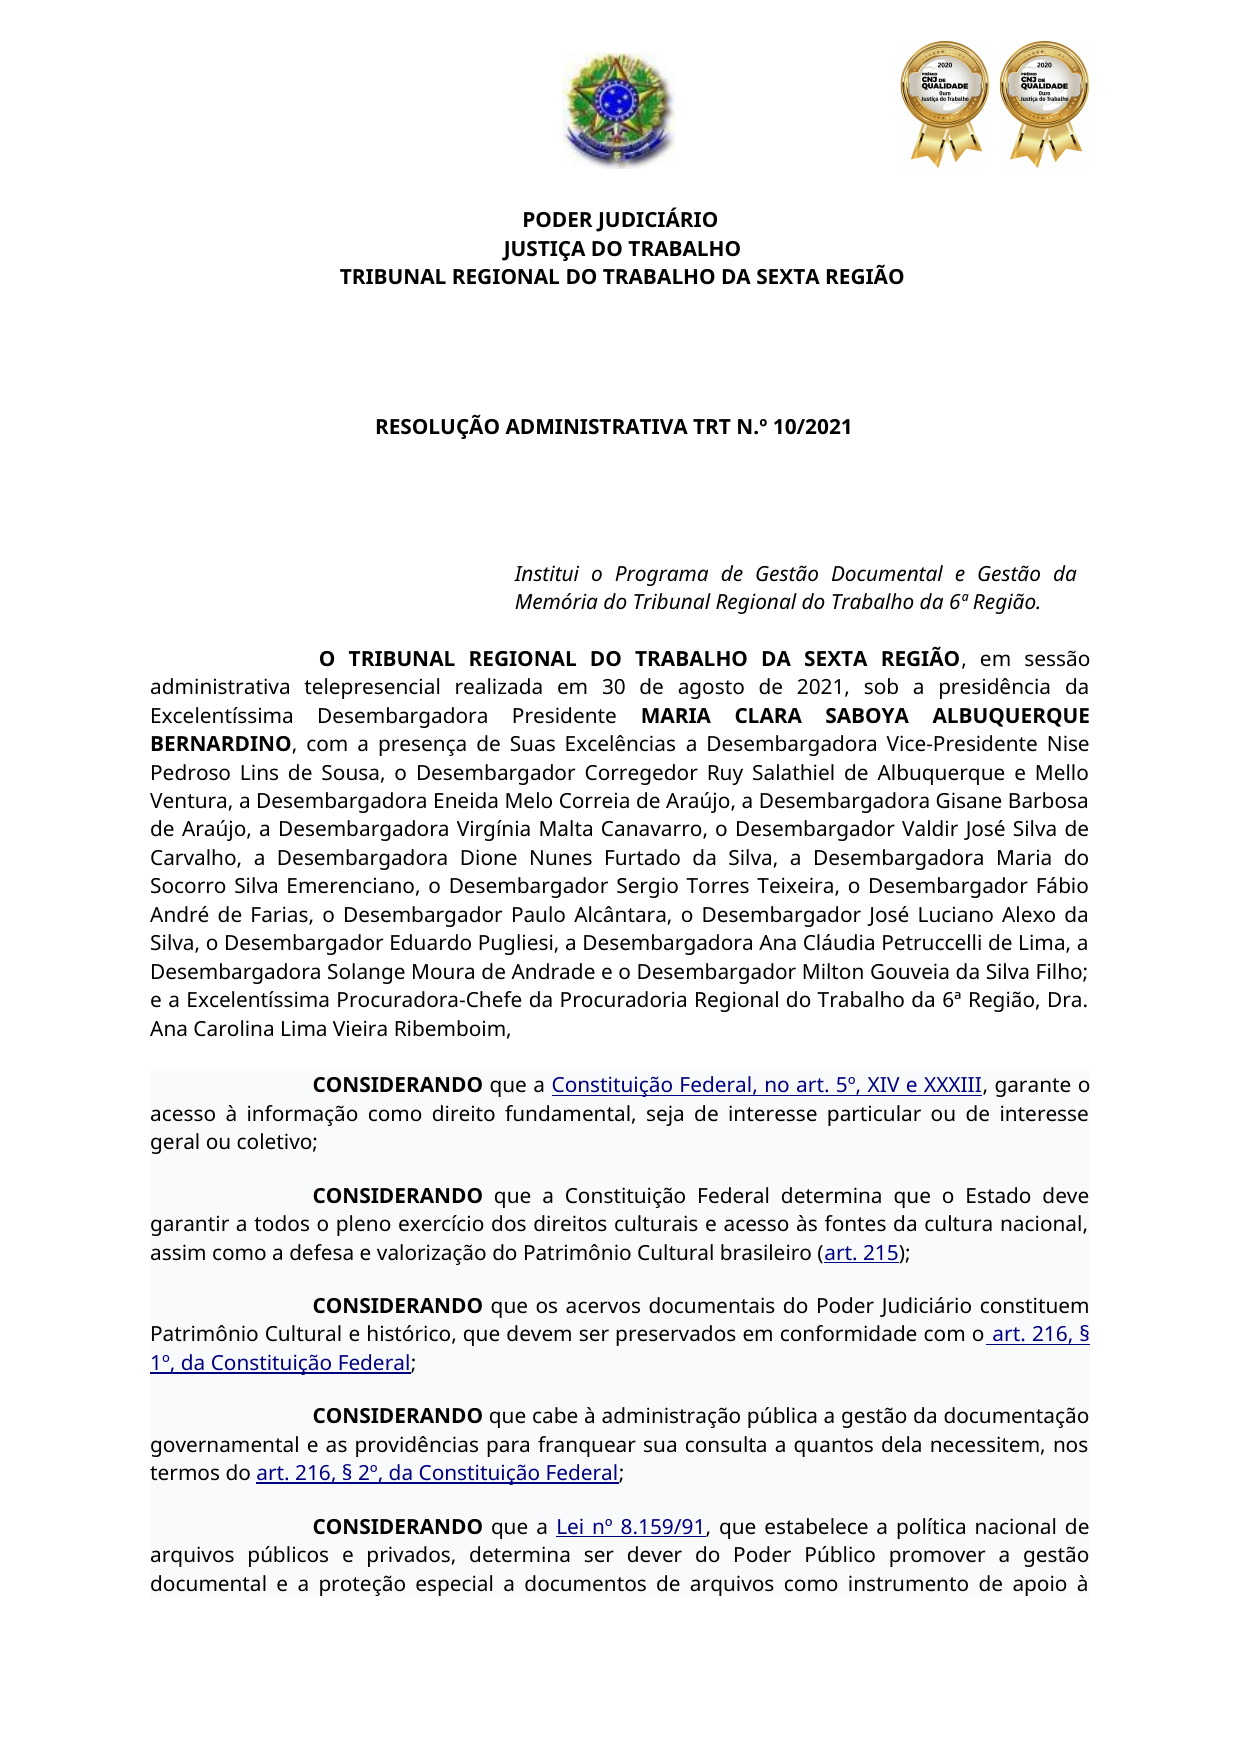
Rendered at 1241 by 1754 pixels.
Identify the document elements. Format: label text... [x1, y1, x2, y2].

picture [562, 53, 676, 169]
text O TRIBUNAL REGIONAL DO TRABALHO DA SEXTA REGIÃO, em sessão administrativa telepresencial realizada em 30 de agosto de 2021, sob a presidência da Excelentíssima Desembargadora Presidente MARIA CLARA SABOYA ALBUQUERQUE BERNARDINO, com a presença de Suas Excelências a Desembargadora Vice-Presidente Nise Pedroso Lins de Sousa, o Desembargador Corregedor Ruy Salathiel de Albuquerque e Mello Ventura, a Desembargadora Eneida Melo Correia de Araújo, a Desembargadora Gisane Barbosa de Araújo, a Desembargadora Virgínia Malta Canavarro, o Desembargador Valdir José Silva de Carvalho, a Desembargadora Dione Nunes Furtado da Silva, a Desembargadora Maria do Socorro Silva Emerenciano, o Desembargador Sergio Torres Teixeira, o Desembargador Fábio André de Farias, o Desembargador Paulo Alcântara, o Desembargador José Luciano Alexo da Silva, o Desembargador Eduardo Pugliesi, a Desembargadora Ana Cláudia Petruccelli de Lima, a Desembargadora Solange Moura de Andrade e o Desembargador Milton Gouveia da Silva Filho; e a Excelentíssima Procuradora-Chefe da Procuradoria Regional do Trabalho da 6ª Região, Dra. Ana Carolina Lima Vieira Ribemboim, [150, 644, 1090, 1042]
text CONSIDERANDO que os acervos documentais do Poder Judiciário constituem Patrimônio Cultural e histórico, que devem ser preservados em conformidade com o art. 216, § 1º, da Constituição Federal; [150, 1291, 1090, 1376]
text Institui o Programa de Gestão Documental e Gestão da Memória do Tribunal Regional do Trabalho da 6ª Região. [514, 559, 1078, 616]
text CONSIDERANDO que a Constituição Federal, no art. 5º, XIV e XXXIII, garante o acesso à informação como direito fundamental, seja de interesse particular ou de interesse geral ou coletivo; [150, 1071, 1090, 1156]
text CONSIDERANDO que a Lei nº 8.159/91, que estabelece a política nacional de arquivos públicos e privados, determina ser dever do Poder Público promover a gestão documental e a proteção especial a documentos de arquivos como instrumento de apoio à [150, 1512, 1090, 1597]
text CONSIDERANDO que a Constituição Federal determina que o Estado deve garantir a todos o pleno exercício dos direitos culturais e acesso às fontes da cultura nacional, assim como a defesa e valorização do Patrimônio Cultural brasileiro (art. 215); [150, 1181, 1090, 1266]
text RESOLUÇÃO ADMINISTRATIVA TRT N.º 10/2021 [85, 348, 1142, 505]
picture [999, 40, 1090, 169]
text CONSIDERANDO que cabe à administração pública a gestão da documentação governamental e as providências para franquear sua consulta a quantos dela necessitem, nos termos do art. 216, § 2º, da Constituição Federal; [150, 1401, 1090, 1487]
picture [900, 40, 990, 169]
